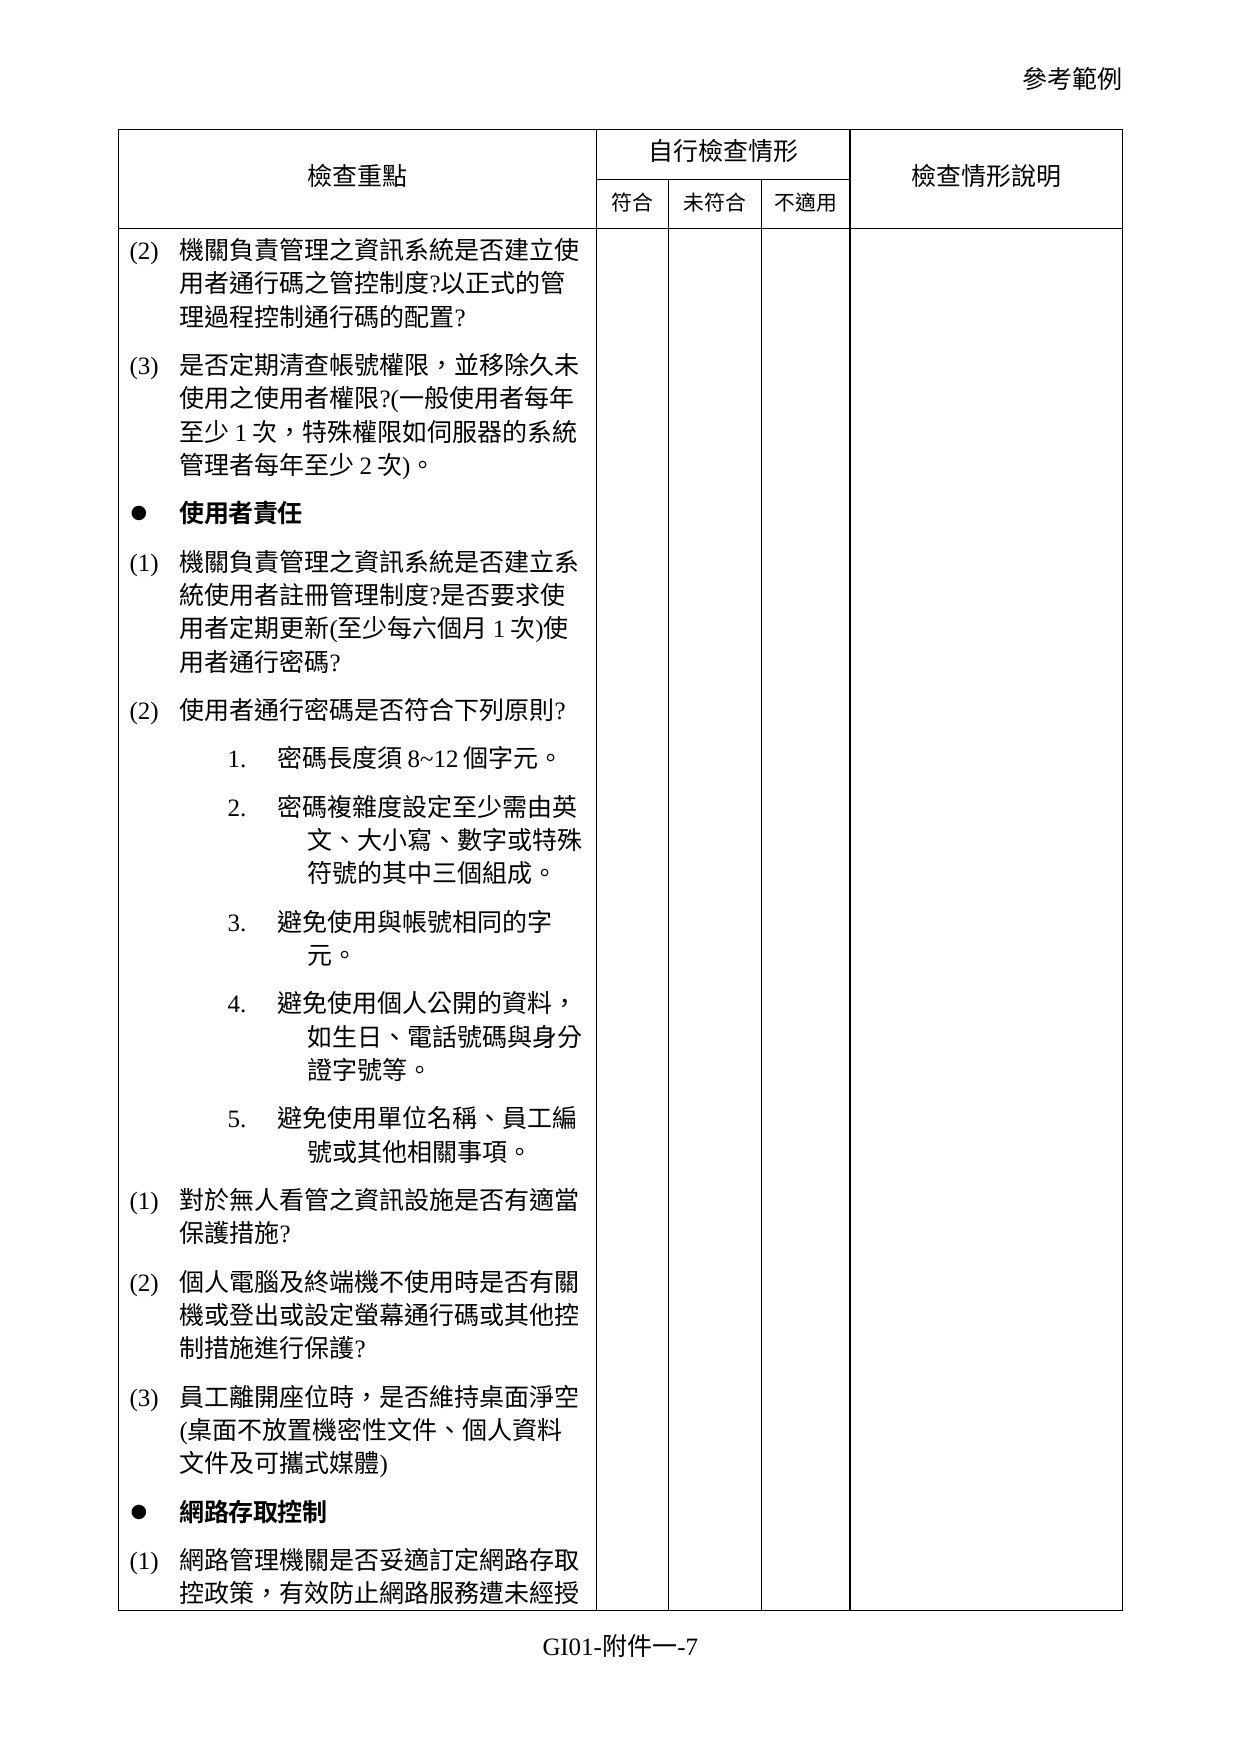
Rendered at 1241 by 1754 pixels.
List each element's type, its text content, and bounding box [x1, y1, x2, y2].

table_cell [597, 229, 668, 1609]
table_cell [851, 229, 1122, 1609]
table_cell 不適用 [762, 180, 849, 228]
table_header 檢查重點 [119, 130, 596, 228]
table_cell [762, 229, 849, 1609]
table_header 檢查情形說明 [851, 130, 1122, 228]
table_cell [669, 229, 761, 1609]
table_cell 系統存取控制 是否訂有資訊存取控制政策及相關說明文件?是否訂定使用者存取權限註冊及註銷之作業程序? 使用者存取管理 是否依業務需求及安全性考量，妥善賦予各級人員必要的系統存取權限?(系統管理最高權限不宜賦予全部人員，亦不宜完全賦予委外作業人員)。 機關負責管理之資訊系統是否建立使用者通行碼之管控制度?以正式的管理過程控制通行碼的配置? 是否定期清查帳號權限，並移除久未使用之使用者權限?(一般使用者每年至少1次，特殊權限如伺服器的系統管理者每年至少2次)。 使用者責任 機關負責管理之資訊系統是否建立系統使用者註冊管理制度?是否要求使用者定期更新(至少每六個月1次)使用者通行密碼? 使用者通行密碼是否符合下列原則? 密碼長度須8~12個字元。 密碼複雜度設定至少需由英文、大小寫、數字或特殊符號的其中三個組成。 避免使用與帳號相同的字元。 避免使用個人公開的資料，如生日、電話號碼與身分證字號等。 避免使用單位名稱、員工編號或其他相關事項。 對於無人看管之資訊設施是否有適當保護措施? 個人電腦及終端機不使用時是否有關機或登出或設定螢幕通行碼或其他控制措施進行保護? 員工離開座位時，是否維持桌面淨空(桌面不放置機密性文件、個人資料文件及可攜式媒體) 網路存取控制 網路管理機關是否妥適訂定網路存取控政策，有效防止網路服務遭未經授權的存取? 是否對委外作業廠商以遠端連線方式進行系統維護者，辦理申請並限制連線作業時間，並對維護人員進行身分驗證?每次遠端連線維護作業，是否皆有維護紀錄?(紀錄前揭資料及維護內容) 作業系統存取控制 機關負責管理之資訊系統是否採取下列控制措施?有效防止作業系統經未經授權的存取。 登入程序，是否避免提供輔助訊息(含登入失敗訊息)? 是否限制登入失敗次數超過上限時需強制延遲一段時間或重新取得授權後才可再登入? 對於異常登入程序，是否留有紀錄，並有專人定期檢視? 使用者是否均有唯一的帳號? 是否限制網路會談結束或在一定期間未操作電腦設備時,即予中斷連線或關閉設備? 對風險高的應用系統是否設定連線時間限制? 應用系統與資訊存取控制 機關負責管理之資訊系統是否訂定存取控制政策，限制使用者與維護人員對資訊與應用系統功能之存取權限。? 機關是否有機密及敏感性資料的處理並採用專屬(隔離)的電腦作業環境?是否確實依實體隔離原則使用? 行動電腦與遠距工作 是否訂定行動式電腦設備之管理政策? 遠距工作是否得到管理階層授權和施以必要之保護措施? [119, 229, 596, 1609]
table_header 自行檢查情形 [597, 130, 849, 179]
table_cell 符合 [597, 180, 668, 228]
table_cell 未符合 [669, 180, 761, 228]
